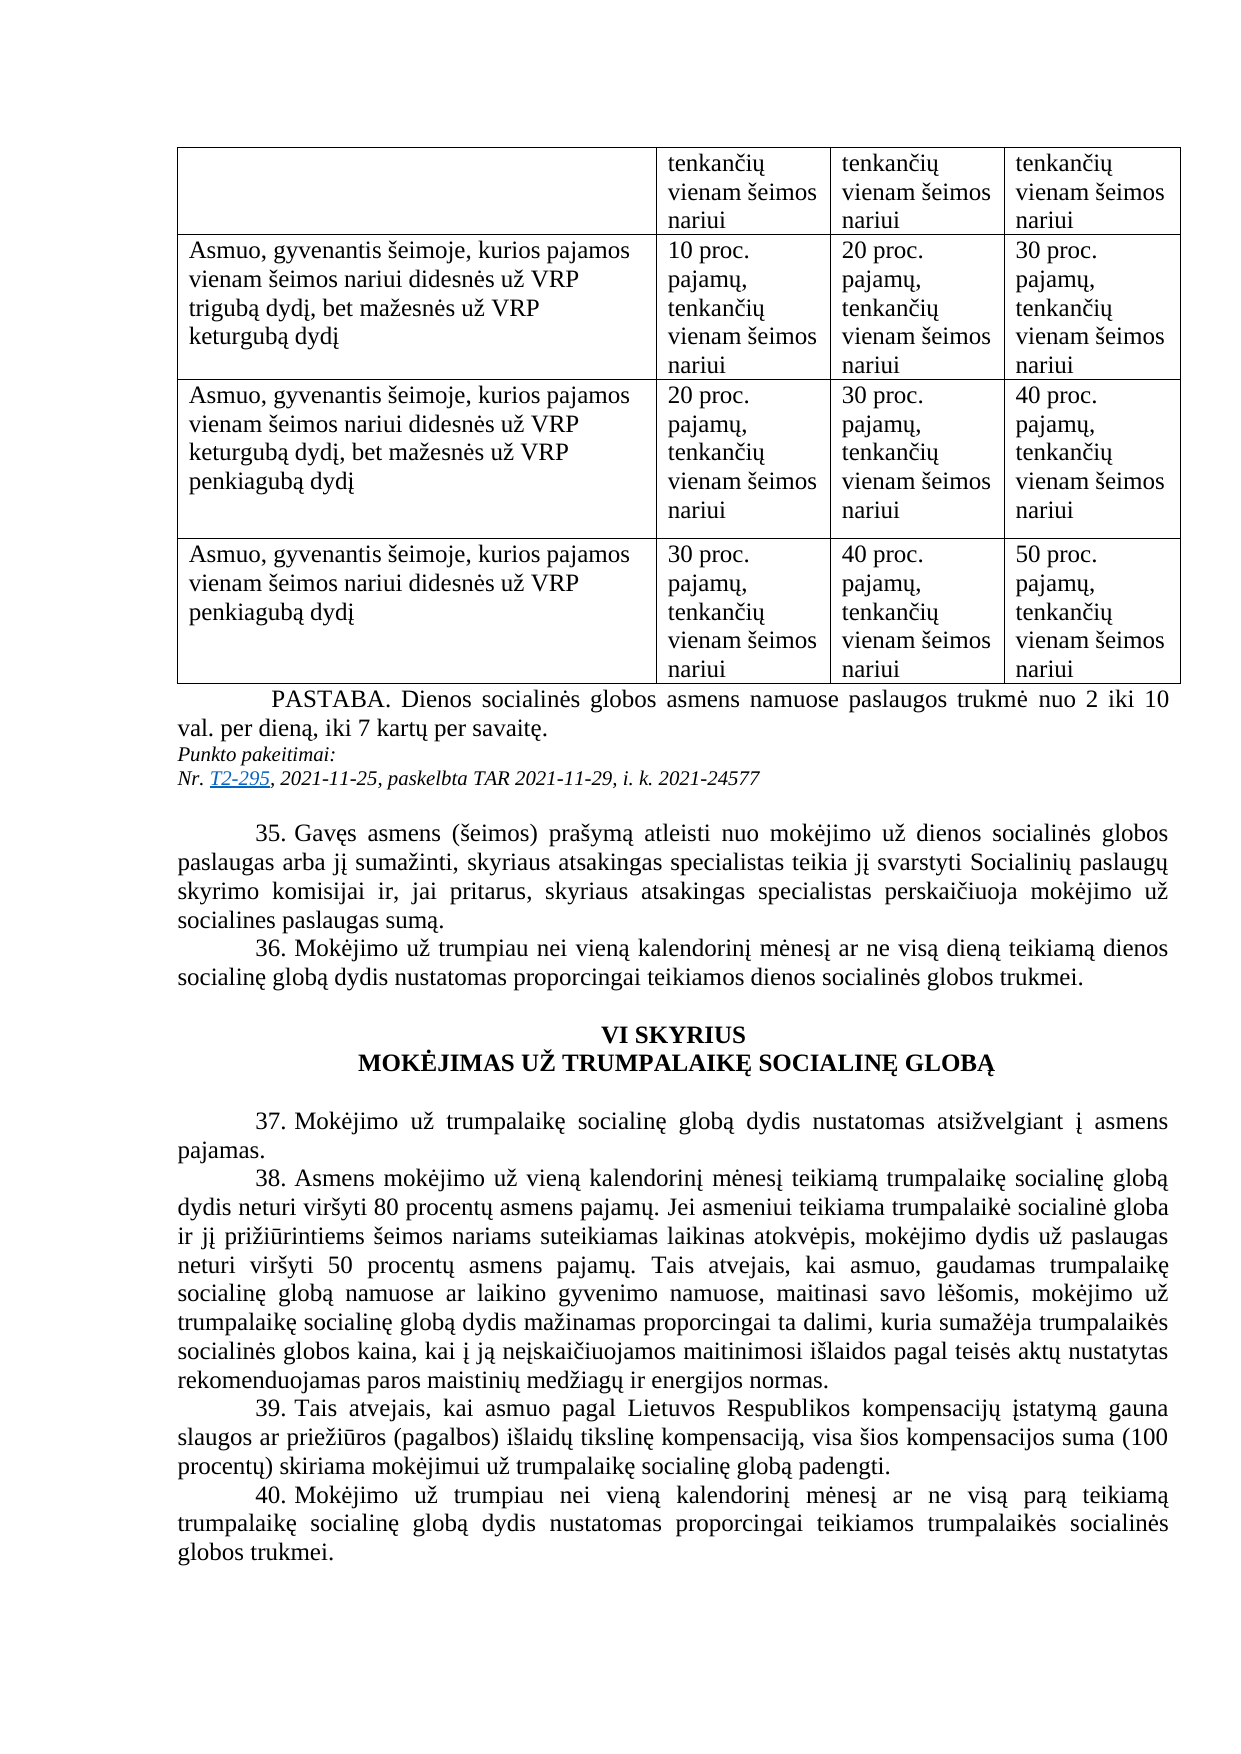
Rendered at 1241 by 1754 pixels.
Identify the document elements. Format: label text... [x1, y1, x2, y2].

table_cell 20 proc. pajamų, tenkančių vienam šeimos nariui [831, 235, 1004, 379]
table_cell Asmuo, gyvenantis šeimoje, kurios pajamos vienam šeimos nariui didesnės už VRP keturgubą dydį, bet mažesnės už VRP penkiagubą dydį [178, 380, 656, 538]
table_cell 40 proc. pajamų, tenkančių vienam šeimos nariui [831, 539, 1004, 683]
text 36. Mokėjimo už trumpiau nei vieną kalendorinį mėnesį ar ne visą dieną teikiamą dienos socialinę globą dydis nustatomas proporcingai teikiamos dienos socialinės globos trukmei. [177, 933, 1169, 991]
table_cell tenkančių vienam šeimos nariui [657, 148, 830, 234]
table_cell 40 proc. pajamų, tenkančių vienam šeimos nariui [1005, 380, 1180, 538]
table_cell 30 proc. pajamų, tenkančių vienam šeimos nariui [657, 539, 830, 683]
text 39. Tais atvejais, kai asmuo pagal Lietuvos Respublikos kompensacijų įstatymą gauna slaugos ar priežiūros (pagalbos) išlaidų tikslinę kompensaciją, visa šios kompensacijos suma (100 procentų) skiriama mokėjimui už trumpalaikę socialinę globą padengti. [177, 1393, 1169, 1480]
table_cell 20 proc. pajamų, tenkančių vienam šeimos nariui [657, 380, 830, 538]
text Punkto pakeitimai: [177, 742, 1169, 766]
table_cell [178, 148, 656, 234]
table_cell 30 proc. pajamų, tenkančių vienam šeimos nariui [1005, 235, 1180, 379]
text VI SKYRIUS [177, 1020, 1169, 1048]
text 37. Mokėjimo už trumpalaikę socialinę globą dydis nustatomas atsižvelgiant į asmens pajamas. [177, 1106, 1169, 1163]
table_cell Asmuo, gyvenantis šeimoje, kurios pajamos vienam šeimos nariui didesnės už VRP penkiagubą dydį [178, 539, 656, 683]
text PASTABA. Dienos socialinės globos asmens namuose paslaugos trukmė nuo 2 iki 10 val. per dieną, iki 7 kartų per savaitę. [177, 684, 1169, 742]
table_cell tenkančių vienam šeimos nariui [1005, 148, 1180, 234]
text 38. Asmens mokėjimo už vieną kalendorinį mėnesį teikiamą trumpalaikę socialinę globą dydis neturi viršyti 80 procentų asmens pajamų. Jei asmeniui teikiama trumpalaikė socialinė globa ir jį prižiūrintiems šeimos nariams suteikiamas laikinas atokvėpis, mokėjimo dydis už paslaugas neturi viršyti 50 procentų asmens pajamų. Tais atvejais, kai asmuo, gaudamas trumpalaikę socialinę globą namuose ar laikino gyvenimo namuose, maitinasi savo lėšomis, mokėjimo už trumpalaikę socialinę globą dydis mažinamas proporcingai ta dalimi, kuria sumažėja trumpalaikės socialinės globos kaina, kai į ją neįskaičiuojamos maitinimosi išlaidos pagal teisės aktų nustatytas rekomenduojamas paros maistinių medžiagų ir energijos normas. [177, 1163, 1169, 1393]
table_cell 50 proc. pajamų, tenkančių vienam šeimos nariui [1005, 539, 1180, 683]
table_cell tenkančių vienam šeimos nariui [831, 148, 1004, 234]
table_cell 10 proc. pajamų, tenkančių vienam šeimos nariui [657, 235, 830, 379]
text 35. Gavęs asmens (šeimos) prašymą atleisti nuo mokėjimo už dienos socialinės globos paslaugas arba jį sumažinti, skyriaus atsakingas specialistas teikia jį svarstyti Socialinių paslaugų skyrimo komisijai ir, jai pritarus, skyriaus atsakingas specialistas perskaičiuoja mokėjimo už socialines paslaugas sumą. [177, 818, 1169, 933]
text Nr. T2-295, 2021-11-25, paskelbta TAR 2021-11-29, i. k. 2021-24577 [177, 766, 1169, 790]
text MOKĖJIMAS UŽ TRUMPALAIKĘ SOCIALINĘ GLOBĄ [177, 1048, 1169, 1077]
text 40. Mokėjimo už trumpiau nei vieną kalendorinį mėnesį ar ne visą parą teikiamą trumpalaikę socialinę globą dydis nustatomas proporcingai teikiamos trumpalaikės socialinės globos trukmei. [177, 1480, 1169, 1566]
table_cell Asmuo, gyvenantis šeimoje, kurios pajamos vienam šeimos nariui didesnės už VRP trigubą dydį, bet mažesnės už VRP keturgubą dydį [178, 235, 656, 379]
table_cell 30 proc. pajamų, tenkančių vienam šeimos nariui [831, 380, 1004, 538]
